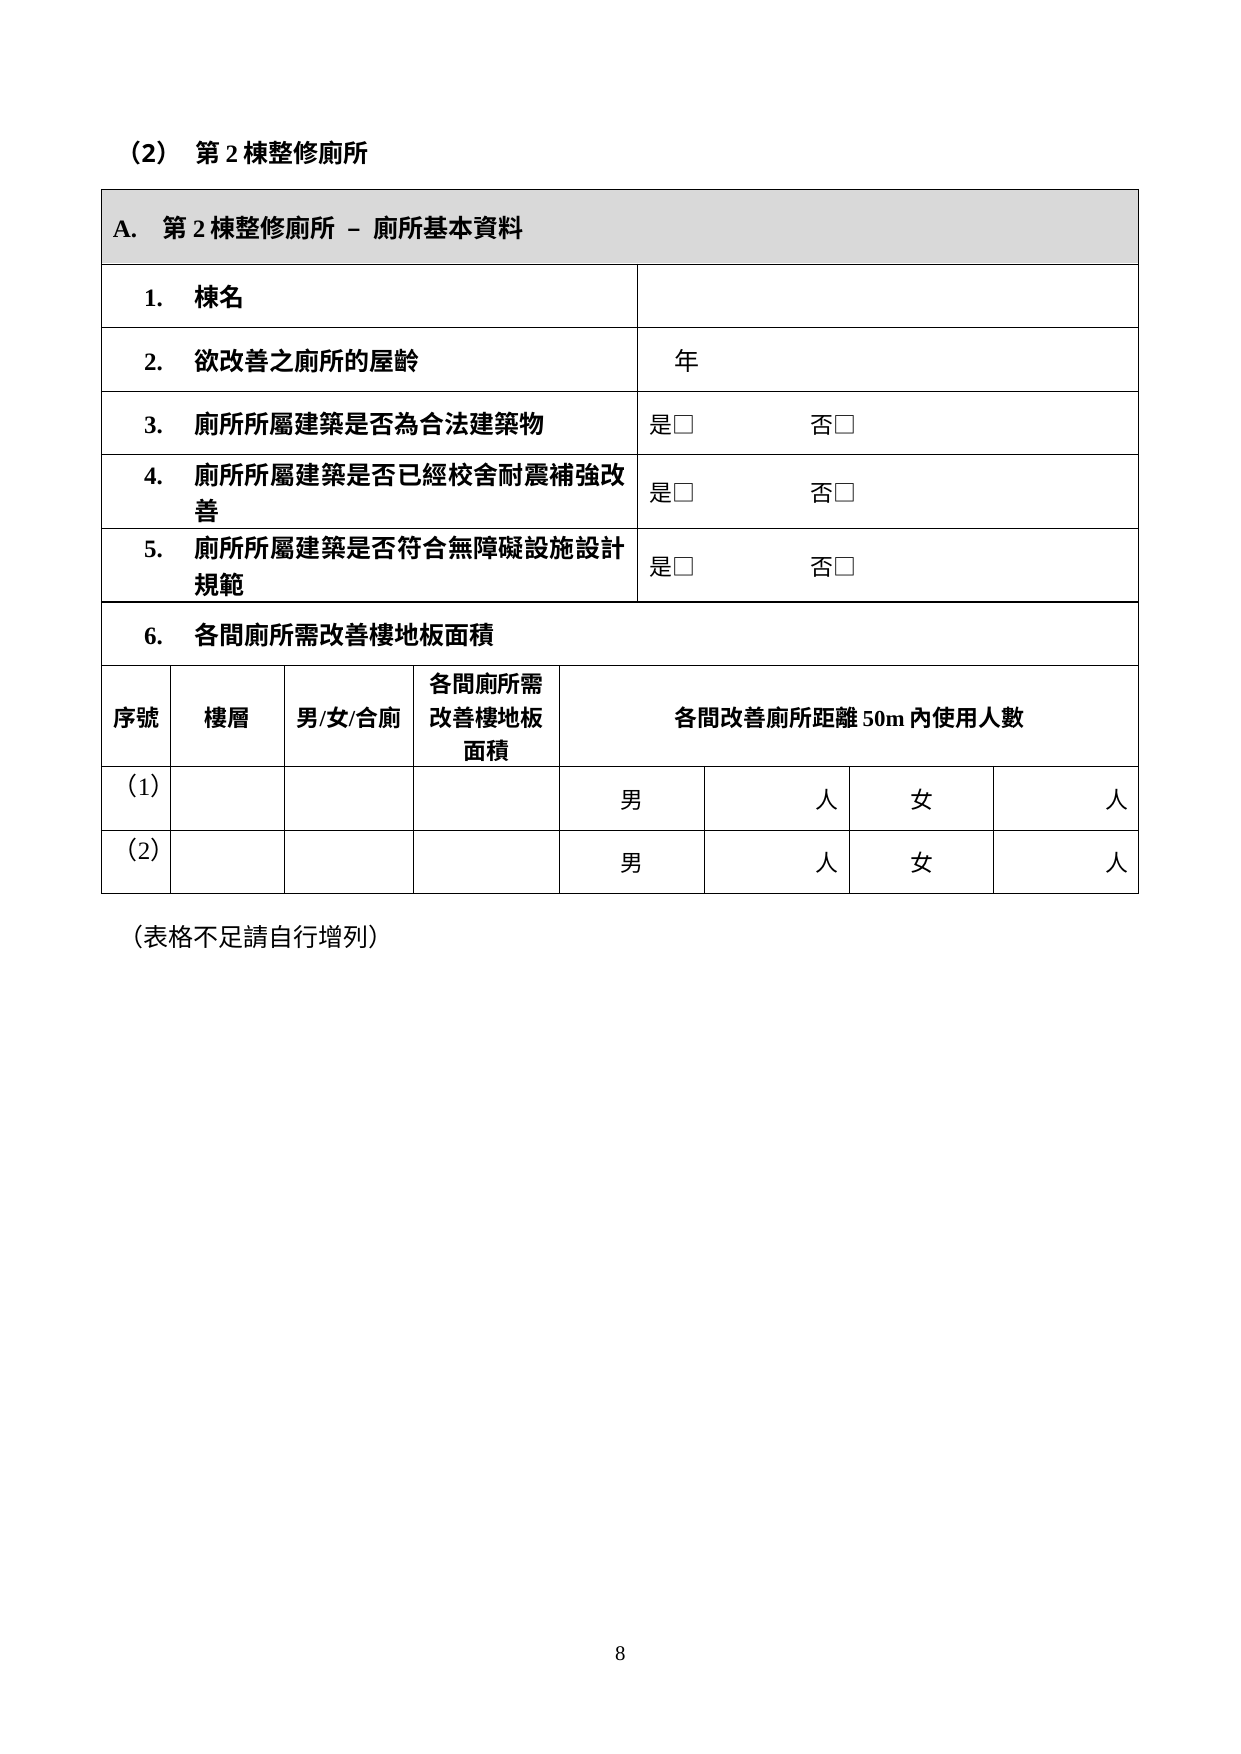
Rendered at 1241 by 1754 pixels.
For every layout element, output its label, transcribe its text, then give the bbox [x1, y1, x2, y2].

table_cell 否□ [798, 392, 1138, 454]
table_cell 廁所所屬建築是否符合無障礙設施設計規範 [133, 529, 637, 601]
table_cell 女 [850, 831, 993, 893]
table_cell [171, 831, 284, 893]
table_header 第2棟整修廁所 – 廁所基本資料 [102, 190, 1138, 263]
table_cell 欲改善之廁所的屋齡 [133, 328, 637, 391]
table_cell [102, 265, 133, 327]
table_cell [102, 455, 133, 528]
table_cell 人 [705, 831, 849, 893]
table_cell 男 [560, 831, 704, 893]
table_cell 人 [994, 767, 1138, 829]
table_cell [285, 831, 413, 893]
table_cell 棟名 [133, 265, 637, 327]
table_cell 男/女/合廁 [285, 666, 413, 766]
table_cell [171, 767, 284, 829]
table_cell [102, 603, 133, 665]
table_cell 廁所所屬建築是否為合法建築物 [133, 392, 637, 454]
table_cell [414, 831, 559, 893]
table_cell 樓層 [171, 666, 284, 766]
table_cell [638, 265, 1138, 327]
table_cell [285, 767, 413, 829]
table_cell 各間改善廁所距離50m內使用人數 [560, 666, 1138, 766]
table_cell [102, 529, 133, 601]
table_cell [102, 831, 170, 893]
table_cell [102, 392, 133, 454]
text （表格不足請自行增列） [118, 894, 1122, 957]
table_cell 是□ [638, 392, 798, 454]
table_cell 否□ [798, 529, 1138, 601]
table_cell 是□ [638, 529, 798, 601]
table_cell 人 [705, 767, 849, 829]
table_cell 否□ [798, 455, 1138, 528]
table_cell 是□ [638, 455, 798, 528]
table_cell [102, 767, 170, 829]
table_cell 廁所所屬建築是否已經校舍耐震補強改善 [133, 455, 637, 528]
table_cell 女 [850, 767, 993, 829]
table_cell 各間廁所需改善樓地板面積 [414, 666, 559, 766]
table_cell 年 [638, 328, 1138, 391]
table_cell [414, 767, 559, 829]
list 第2棟整修廁所 [116, 134, 1122, 170]
table_cell 男 [560, 767, 704, 829]
table_cell 各間廁所需改善樓地板面積 [133, 603, 1138, 665]
table_cell [102, 328, 133, 391]
table_cell 人 [994, 831, 1138, 893]
table_cell 序號 [102, 666, 170, 766]
